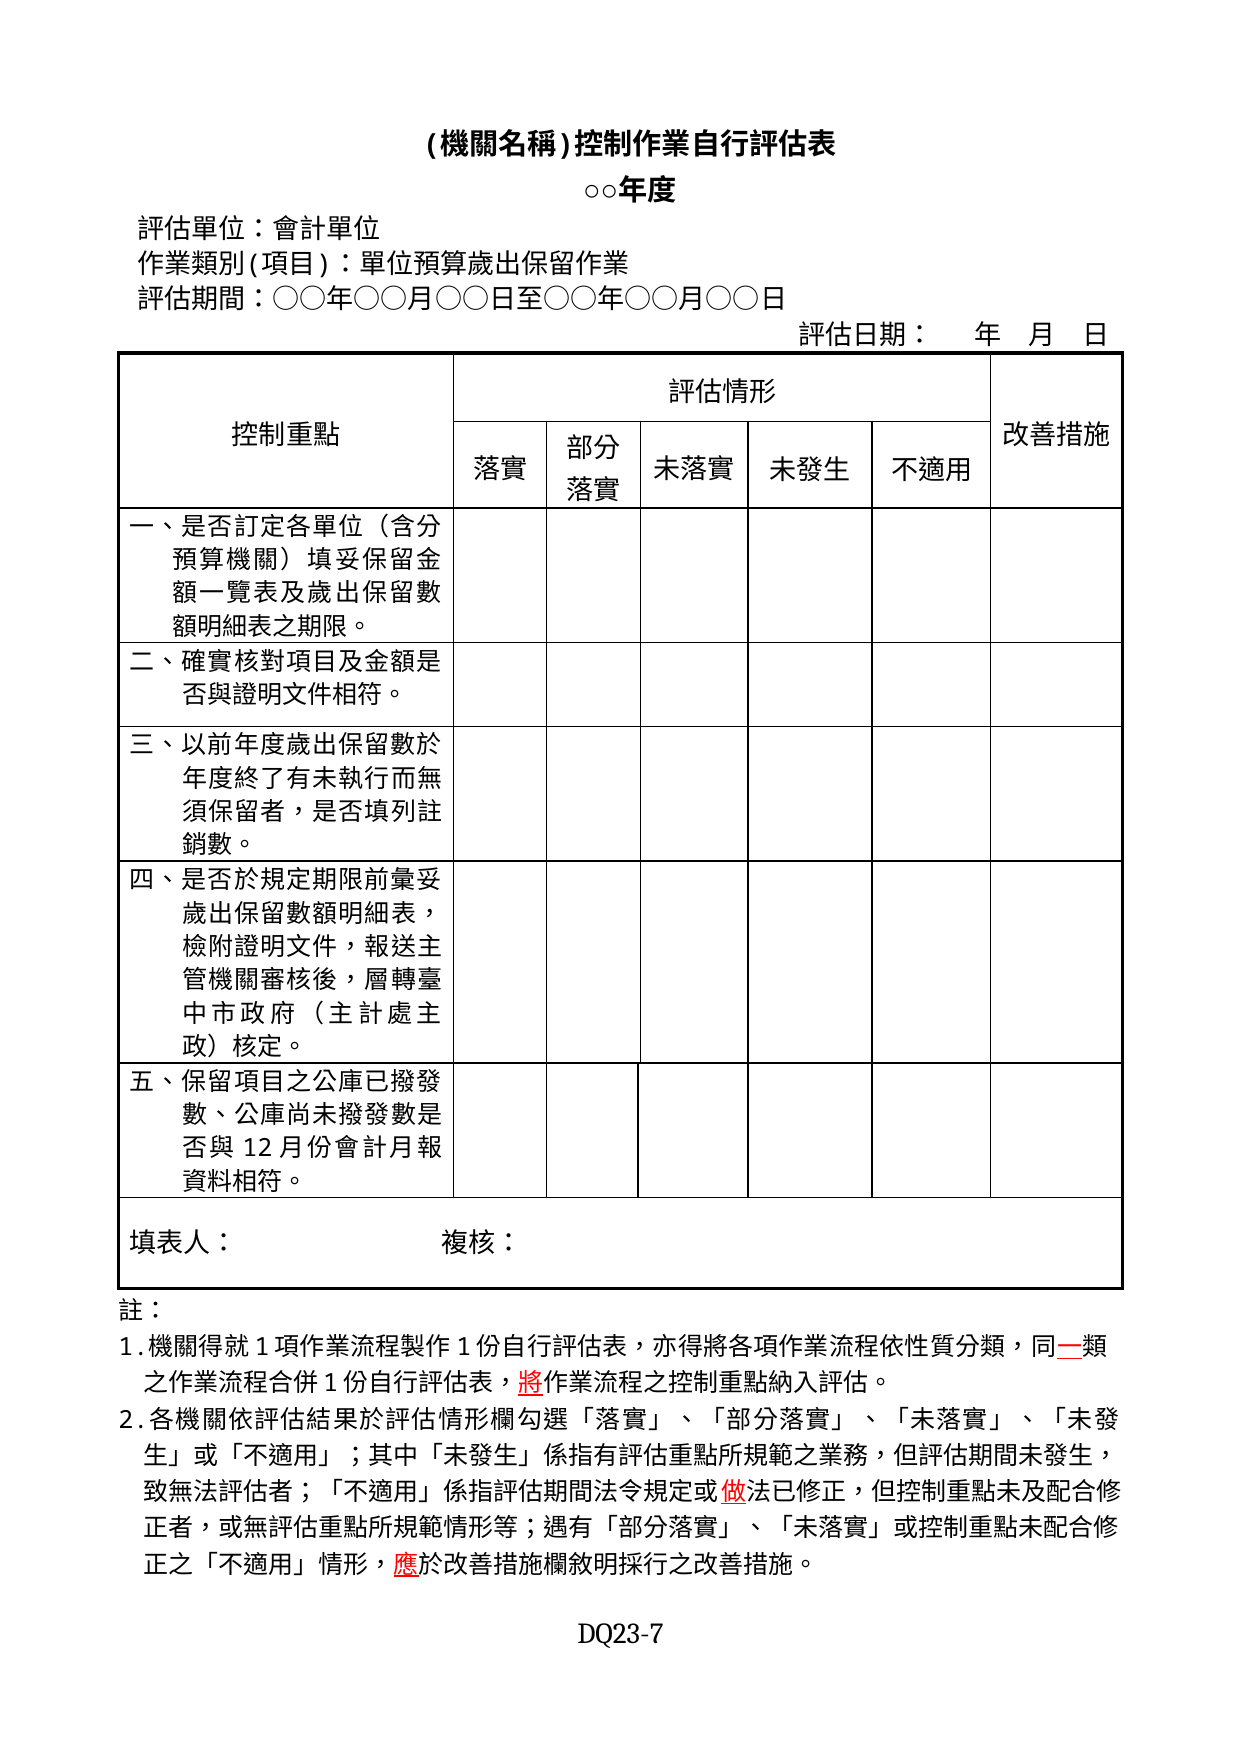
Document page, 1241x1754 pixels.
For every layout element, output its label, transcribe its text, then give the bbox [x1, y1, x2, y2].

table_cell [454, 727, 546, 860]
table_cell [547, 509, 640, 642]
table_cell 未落實 [641, 422, 747, 507]
table_cell [749, 862, 871, 1062]
table_cell [641, 862, 747, 1062]
table_cell 一、是否訂定各單位（含分預算機關）填妥保留金額一覽表及歲出保留數額明細表之期限。 [120, 509, 453, 642]
table_cell [454, 1064, 546, 1197]
table_cell 落實 [454, 422, 546, 507]
table_cell [749, 727, 871, 860]
table_cell [454, 643, 546, 726]
text 註： [118, 1290, 1122, 1327]
table_cell 四、是否於規定期限前彙妥歲出保留數額明細表，檢附證明文件，報送主管機關審核後，層轉臺中市政府（主計處主政）核定。 [120, 862, 453, 1062]
table_cell [991, 727, 1121, 860]
text 評估期間：○○年○○月○○日至○○年○○月○○日 [137, 281, 1122, 316]
table_cell [749, 643, 871, 726]
table_cell [991, 862, 1121, 1062]
table_cell [454, 862, 546, 1062]
table_cell [547, 1064, 637, 1197]
text 作業類別(項目)：單位預算歲出保留作業 [137, 245, 1122, 281]
table_cell [873, 643, 990, 726]
table_cell [991, 509, 1121, 642]
table_cell [547, 643, 640, 726]
text 1.機關得就1項作業流程製作1份自行評估表，亦得將各項作業流程依性質分類，同一類之作業流程合併1份自行評估表，將作業流程之控制重點納入評估。 [118, 1327, 1107, 1399]
table_cell 未發生 [749, 422, 871, 507]
table_cell 三、以前年度歲出保留數於年度終了有未執行而無須保留者，是否填列註銷數。 [120, 727, 453, 860]
table_cell [991, 1064, 1121, 1197]
table_cell [749, 1064, 871, 1197]
text 2.各機關依評估結果於評估情形欄勾選「落實」、「部分落實」、「未落實」、「未發生」或「不適用」；其中「未發生」係指有評估重點所規範之業務，但評估期間未發生，致無法評估者；「不適用」係指評估期間法令規定或做法已修正，但控制重點未及配合修正者，或無評估重點所規範情形等；遇有「部分落實」、「未落實」或控制重點未配合修正之「不適用」情形，應於改善措施欄敘明採行之改善措施。 [118, 1399, 1122, 1580]
table_cell 部分落實 [547, 422, 640, 507]
text 評估日期： 年 月 日 [137, 316, 1109, 351]
table_cell [873, 509, 990, 642]
table_header 改善措施 [991, 355, 1121, 507]
table_cell [873, 1064, 990, 1197]
table_header 評估情形 [454, 355, 990, 421]
table_cell 不適用 [873, 422, 990, 507]
table_cell [641, 509, 747, 642]
table_cell [641, 643, 747, 726]
table_cell [641, 727, 747, 860]
table_cell [547, 727, 640, 860]
table_cell [873, 862, 990, 1062]
text ○○年度 [137, 164, 1122, 210]
text 評估單位：會計單位 [137, 210, 1122, 245]
text (機關名稱)控制作業自行評估表 [137, 118, 1122, 164]
table_cell 二、確實核對項目及金額是否與證明文件相符。 [120, 643, 453, 726]
table_cell 填表人： 複核： [120, 1198, 1121, 1287]
table_cell [639, 1064, 747, 1197]
table_cell [454, 509, 546, 642]
table_cell [749, 509, 871, 642]
table_header 控制重點 [120, 355, 453, 507]
table_cell [547, 862, 640, 1062]
table_cell 五、保留項目之公庫已撥發數、公庫尚未撥發數是否與12月份會計月報資料相符。 [120, 1064, 453, 1197]
table_cell [991, 643, 1121, 726]
table_cell [873, 727, 990, 860]
